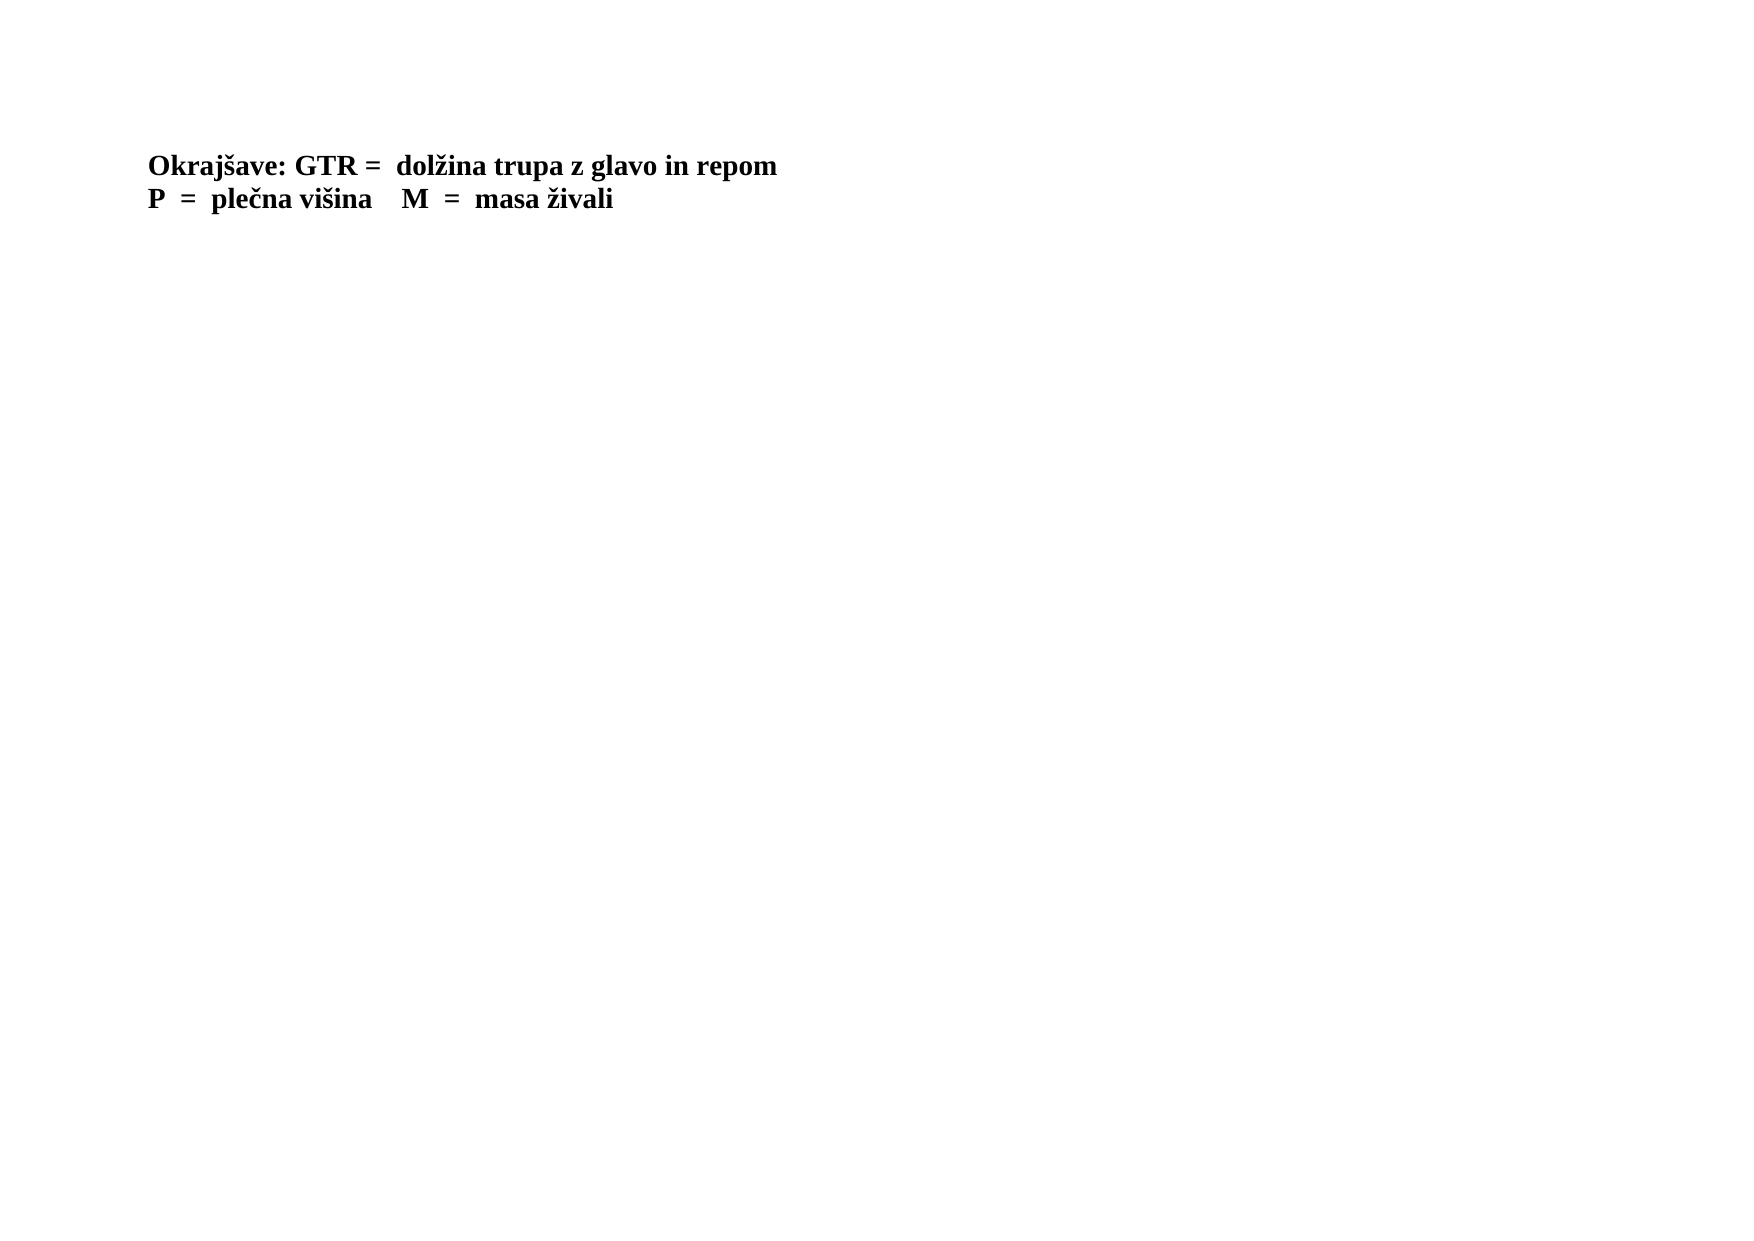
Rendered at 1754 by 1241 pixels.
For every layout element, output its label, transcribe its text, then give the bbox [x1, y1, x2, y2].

text P = plečna višina M = masa živali [148, 181, 1606, 215]
text Okrajšave: GTR = dolžina trupa z glavo in repom [148, 148, 1606, 181]
